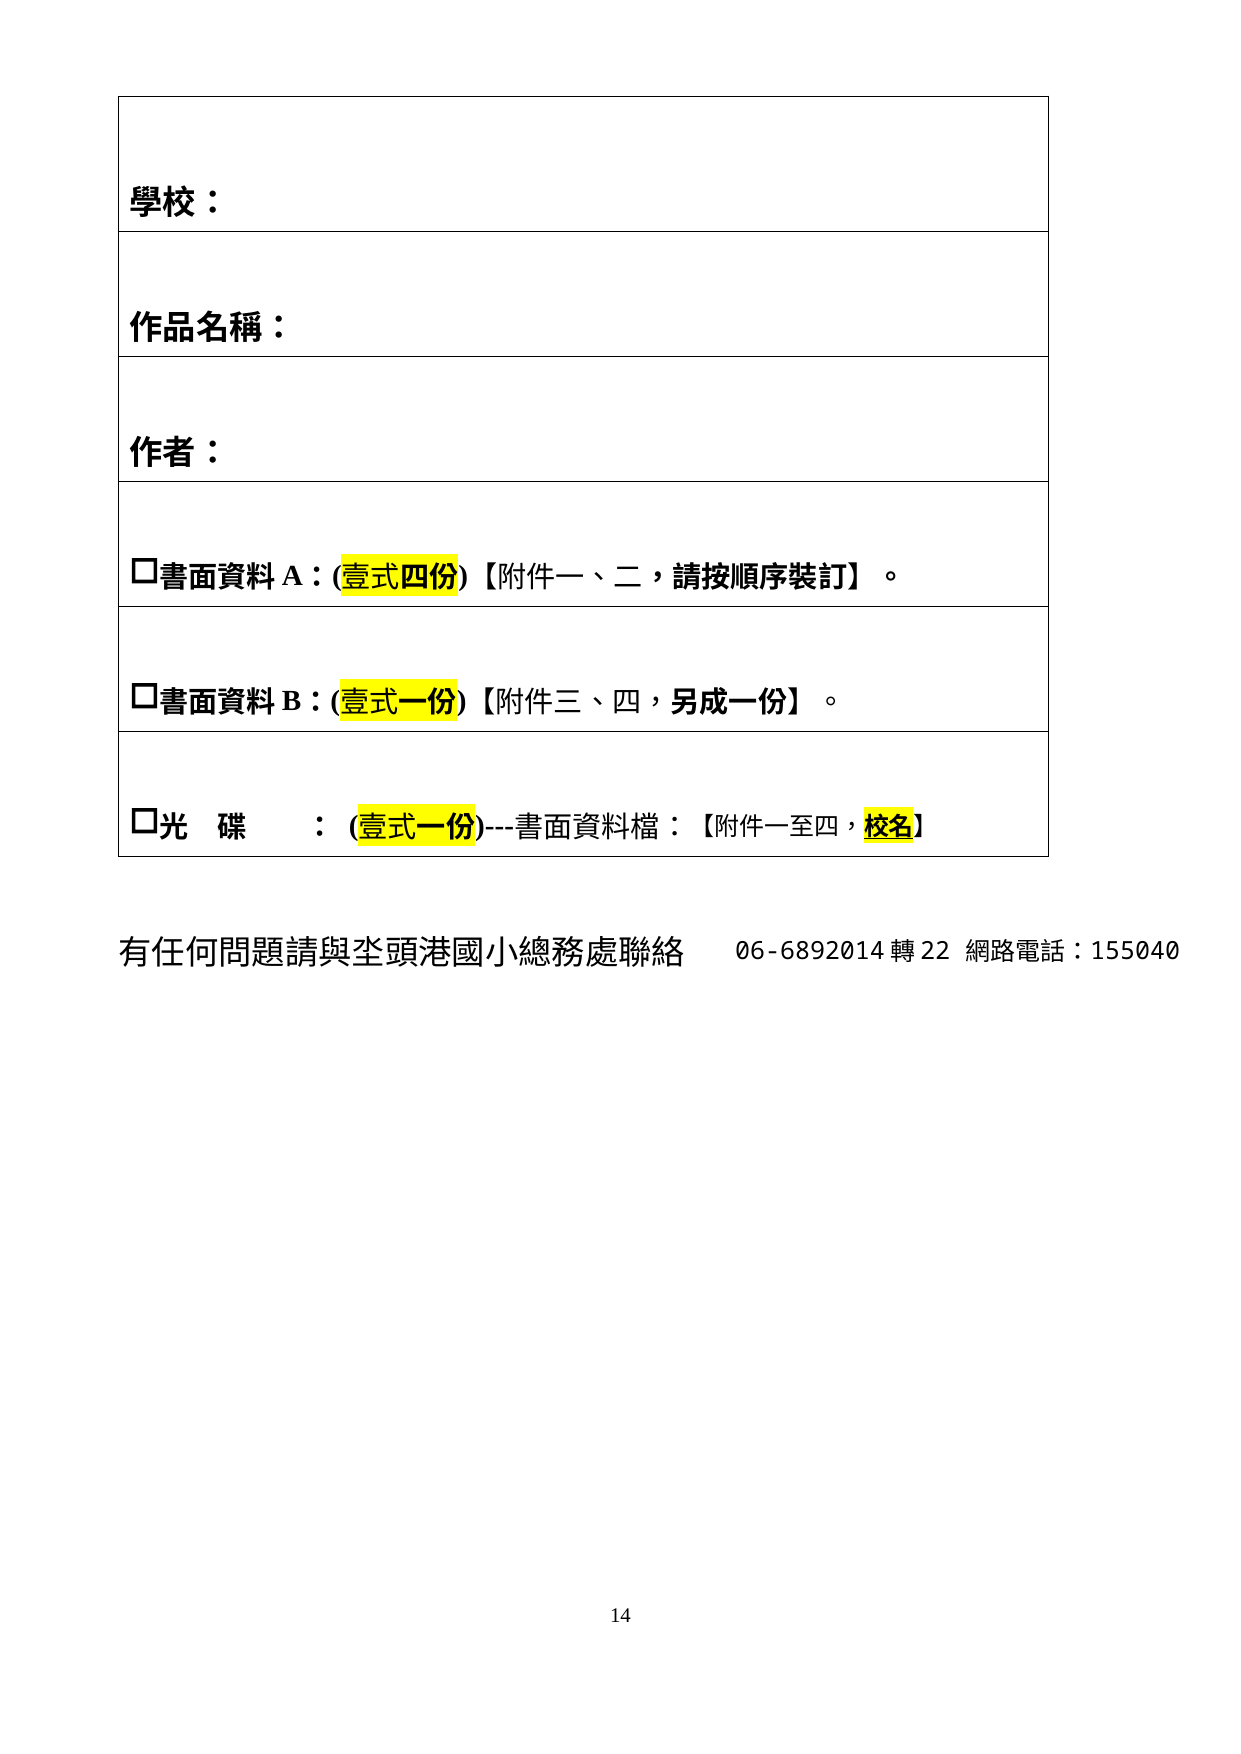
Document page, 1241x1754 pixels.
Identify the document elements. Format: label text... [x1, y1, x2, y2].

text 有任何問題請與坔頭港國小總務處聯絡 06-6892014轉22 網路電話：155040 [118, 908, 1213, 971]
table_cell 書面資料A：(壹式四份)【附件一、二，請按順序裝訂】。 [119, 482, 1048, 606]
table_cell 書面資料B：(壹式一份)【附件三、四，另成一份】。 [119, 607, 1048, 731]
table_cell 作品名稱： [119, 232, 1048, 356]
table_cell 作者： [119, 357, 1048, 481]
table_header 學校： [119, 97, 1048, 231]
table_cell 光 碟 ： (壹式一份)---書面資料檔：【附件一至四，校名】 [119, 732, 1048, 856]
